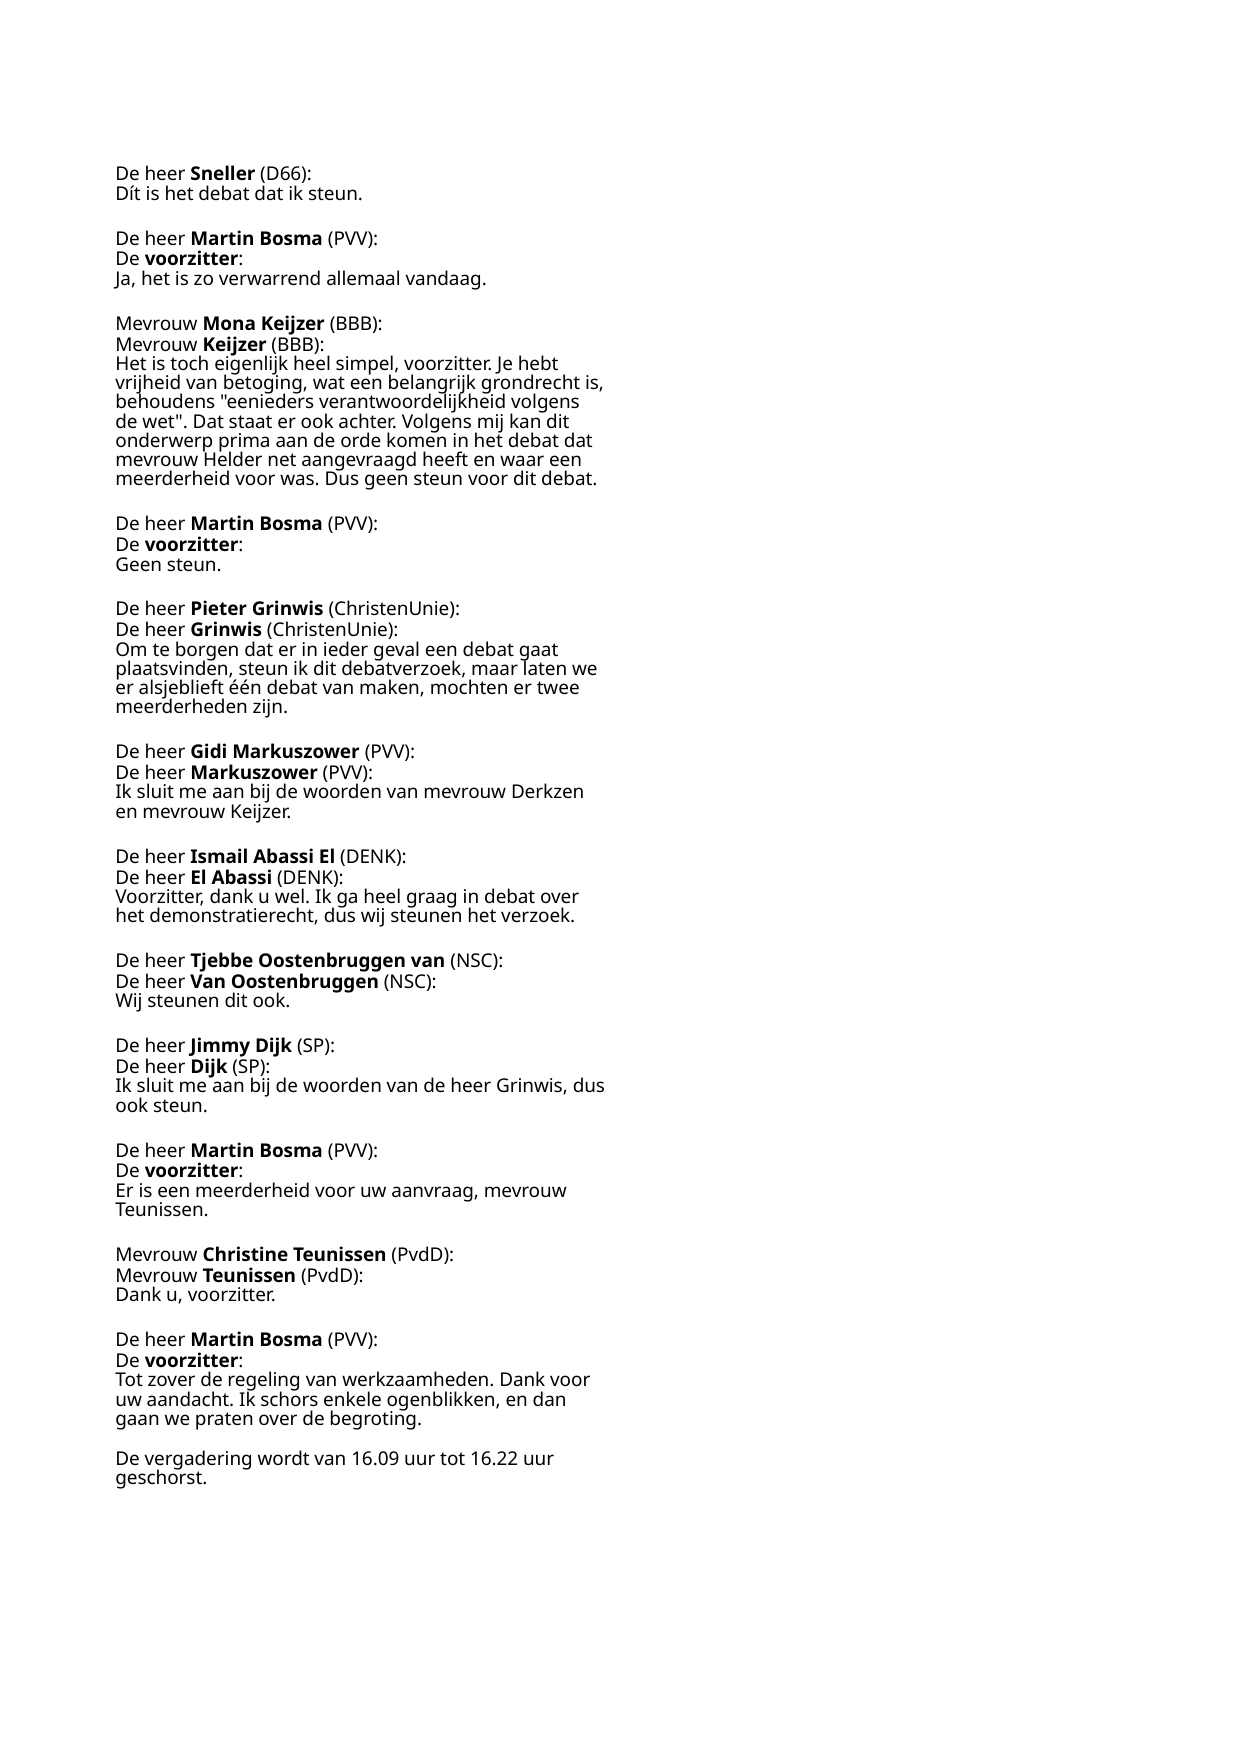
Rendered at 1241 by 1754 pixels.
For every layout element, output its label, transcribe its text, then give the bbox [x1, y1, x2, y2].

text Ja, het is zo verwarrend allemaal vandaag. [115, 270, 605, 289]
text De heer Martin Bosma (PVV): [115, 225, 605, 250]
text Ik sluit me aan bij de woorden van mevrouw Derkzen en mevrouw Keijzer. [115, 783, 605, 822]
text De heer Tjebbe Oostenbruggen van (NSC): [115, 947, 605, 973]
text De vergadering wordt van 16.09 uur tot 16.22 uur geschorst. [115, 1450, 605, 1488]
text Mevrouw Teunissen (PvdD): [115, 1267, 605, 1286]
text Het is toch eigenlijk heel simpel, voorzitter. Je hebt vrijheid van betoging, wat een belangrijk grondrecht is, behoudens "eenieders verantwoordelijkheid volgens de wet". Dat staat er ook achter. Volgens mij kan dit onderwerp prima aan de orde komen in het debat dat mevrouw Helder net aangevraagd heeft en waar een meerderheid voor was. Dus geen steun voor dit debat. [115, 355, 605, 490]
text De voorzitter: [115, 536, 605, 556]
text De heer Martin Bosma (PVV): [115, 1326, 605, 1352]
text Dank u, voorzitter. [115, 1286, 605, 1305]
text Wij steunen dit ook. [115, 992, 605, 1012]
text De heer Gidi Markuszower (PVV): [115, 738, 605, 764]
text Om te borgen dat er in ieder geval een debat gaat plaatsvinden, steun ik dit debatverzoek, maar laten we er alsjeblieft één debat van maken, mochten er twee meerderheden zijn. [115, 641, 605, 718]
text De heer Dijk (SP): [115, 1058, 605, 1077]
text Ik sluit me aan bij de woorden van de heer Grinwis, dus ook steun. [115, 1077, 605, 1116]
text Voorzitter, dank u wel. Ik ga heel graag in debat over het demonstratierecht, dus wij steunen het verzoek. [115, 888, 605, 926]
text De heer Martin Bosma (PVV): [115, 1137, 605, 1162]
text De heer Sneller (D66): [115, 165, 605, 184]
text Mevrouw Christine Teunissen (PvdD): [115, 1241, 605, 1267]
text De heer Martin Bosma (PVV): [115, 511, 605, 536]
text De voorzitter: [115, 1162, 605, 1182]
text De voorzitter: [115, 250, 605, 270]
text De heer Grinwis (ChristenUnie): [115, 621, 605, 641]
text Dít is het debat dat ik steun. [115, 184, 605, 204]
text De heer Pieter Grinwis (ChristenUnie): [115, 596, 605, 621]
text De voorzitter: [115, 1352, 605, 1371]
text De heer Jimmy Dijk (SP): [115, 1032, 605, 1058]
text Tot zover de regeling van werkzaamheden. Dank voor uw aandacht. Ik schors enkele ogenblikken, en dan gaan we praten over de begroting. [115, 1371, 605, 1429]
text Mevrouw Keijzer (BBB): [115, 336, 605, 355]
text Mevrouw Mona Keijzer (BBB): [115, 310, 605, 336]
text De heer El Abassi (DENK): [115, 869, 605, 888]
text Geen steun. [115, 556, 605, 575]
text De heer Markuszower (PVV): [115, 764, 605, 783]
text De heer Ismail Abassi El (DENK): [115, 843, 605, 869]
text Er is een meerderheid voor uw aanvraag, mevrouw Teunissen. [115, 1182, 605, 1220]
text De heer Van Oostenbruggen (NSC): [115, 973, 605, 992]
